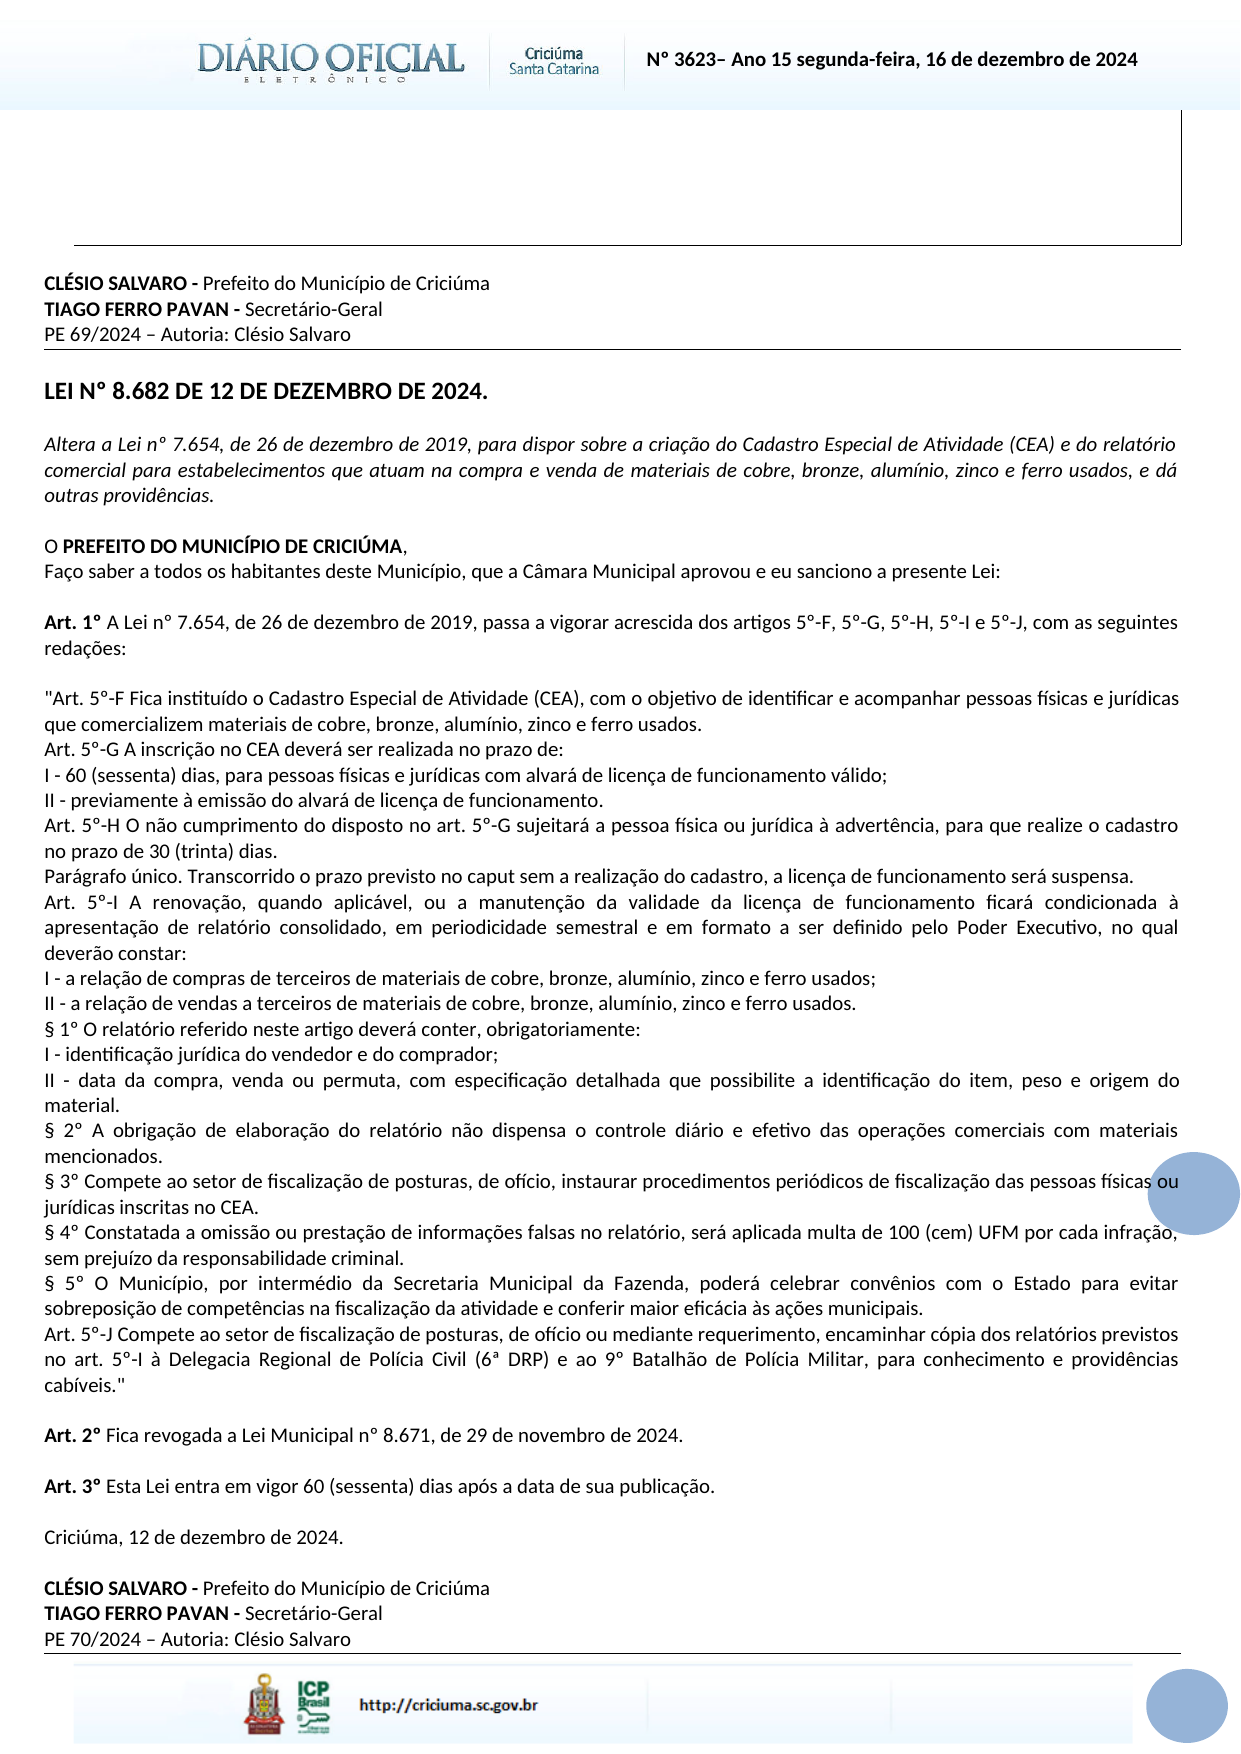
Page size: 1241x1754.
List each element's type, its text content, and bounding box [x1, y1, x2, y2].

text II - previamente à emissão do alvará de licença de funcionamento. [44, 787, 1181, 813]
text I - a relação de compras de terceiros de materiais de cobre, bronze, alumínio, zinco e ferro usados; [44, 965, 1181, 991]
text LEI Nº 8.682 DE 12 DE DEZEMBRO DE 2024. [44, 375, 1181, 406]
text Faço saber a todos os habitantes deste Município, que a Câmara Municipal aprovou e eu sanciono a presente Lei: [44, 558, 1181, 584]
text Art. 3º Esta Lei entra em vigor 60 (sessenta) dias após a data de sua publicação. [44, 1473, 1181, 1499]
text § 1º O relatório referido neste artigo deverá conter, obrigatoriamente: [44, 1016, 1181, 1041]
text O PREFEITO DO MUNICÍPIO DE CRICIÚMA, [44, 533, 1181, 558]
text § 3º Compete ao setor de fiscalização de posturas, de ofício, instaurar procedimentos periódicos de fiscalização das pessoas físicas ou jurídicas inscritas no CEA. [44, 1168, 1156, 1219]
text I - identificação jurídica do vendedor e do comprador; [44, 1041, 1181, 1067]
text Art. 5º-I A renovação, quando aplicável, ou a manutenção da validade da licença de funcionamento ficará condicionada à apresentação de relatório consolidado, em periodicidade semestral e em formato a ser definido pelo Poder Executivo, no qual deverão constar: [44, 889, 1181, 965]
text Criciúma, 12 de dezembro de 2024. [44, 1524, 1181, 1550]
text Parágrafo único. Transcorrido o prazo previsto no caput sem a realização do cadastro, a licença de funcionamento será suspensa. [44, 863, 1181, 889]
text § 2º A obrigação de elaboração do relatório não dispensa o controle diário e efetivo das operações comerciais com materiais mencionados. [44, 1118, 1181, 1168]
text § 5º O Município, por intermédio da Secretaria Municipal da Fazenda, poderá celebrar convênios com o Estado para evitar sobreposição de competências na fiscalização da atividade e conferir maior eficácia às ações municipais. [44, 1270, 1181, 1321]
text Art. 5º-J Compete ao setor de fiscalização de posturas, de ofício ou mediante requerimento, encaminhar cópia dos relatórios previstos no art. 5º-I à Delegacia Regional de Polícia Civil (6ª DRP) e ao 9º Batalhão de Polícia Militar, para conhecimento e providências cabíveis." [44, 1321, 1181, 1397]
text PE 69/2024 – Autoria: Clésio Salvaro [44, 321, 1181, 349]
text II - data da compra, venda ou permuta, com especificação detalhada que possibilite a identificação do item, peso e origem do material. [44, 1067, 1181, 1118]
text CLÉSIO SALVARO - Prefeito do Município de Criciúma [44, 271, 1181, 296]
text TIAGO FERRO PAVAN - Secretário-Geral [44, 296, 1181, 321]
text "Art. 5º-F Fica instituído o Cadastro Especial de Atividade (CEA), com o objetivo de identificar e acompanhar pessoas físicas e jurídicas que comercializem materiais de cobre, bronze, alumínio, zinco e ferro usados. [44, 686, 1181, 736]
text Art. 2º Fica revogada a Lei Municipal nº 8.671, de 29 de novembro de 2024. [44, 1423, 1181, 1448]
text § 4º Constatada a omissão ou prestação de informações falsas no relatório, será aplicada multa de 100 (cem) UFM por cada infração, sem prejuízo da responsabilidade criminal. [44, 1219, 1181, 1270]
text TIAGO FERRO PAVAN - Secretário-Geral [44, 1601, 1181, 1626]
text CLÉSIO SALVARO - Prefeito do Município de Criciúma [44, 1575, 1181, 1601]
text Art. 5º-G A inscrição no CEA deverá ser realizada no prazo de: [44, 736, 1181, 762]
text I - 60 (sessenta) dias, para pessoas físicas e jurídicas com alvará de licença de funcionamento válido; [44, 762, 1181, 787]
text PE 70/2024 – Autoria: Clésio Salvaro [44, 1626, 1181, 1653]
text Art. 1º A Lei nº 7.654, de 26 de dezembro de 2019, passa a vigorar acrescida dos artigos 5º-F, 5º-G, 5º-H, 5º-I e 5º-J, com as seguintes redações: [44, 609, 1181, 660]
text Altera a Lei nº 7.654, de 26 de dezembro de 2019, para dispor sobre a criação do Cadastro Especial de Atividade (CEA) e do relatório comercial para estabelecimentos que atuam na compra e venda de materiais de cobre, bronze, alumínio, zinco e ferro usados, e dá outras providências. [44, 431, 1181, 508]
text II - a relação de vendas a terceiros de materiais de cobre, bronze, alumínio, zinco e ferro usados. [44, 991, 1181, 1016]
text Art. 5º-H O não cumprimento do disposto no art. 5º-G sujeitará a pessoa física ou jurídica à advertência, para que realize o cadastro no prazo de 30 (trinta) dias. [44, 813, 1181, 863]
